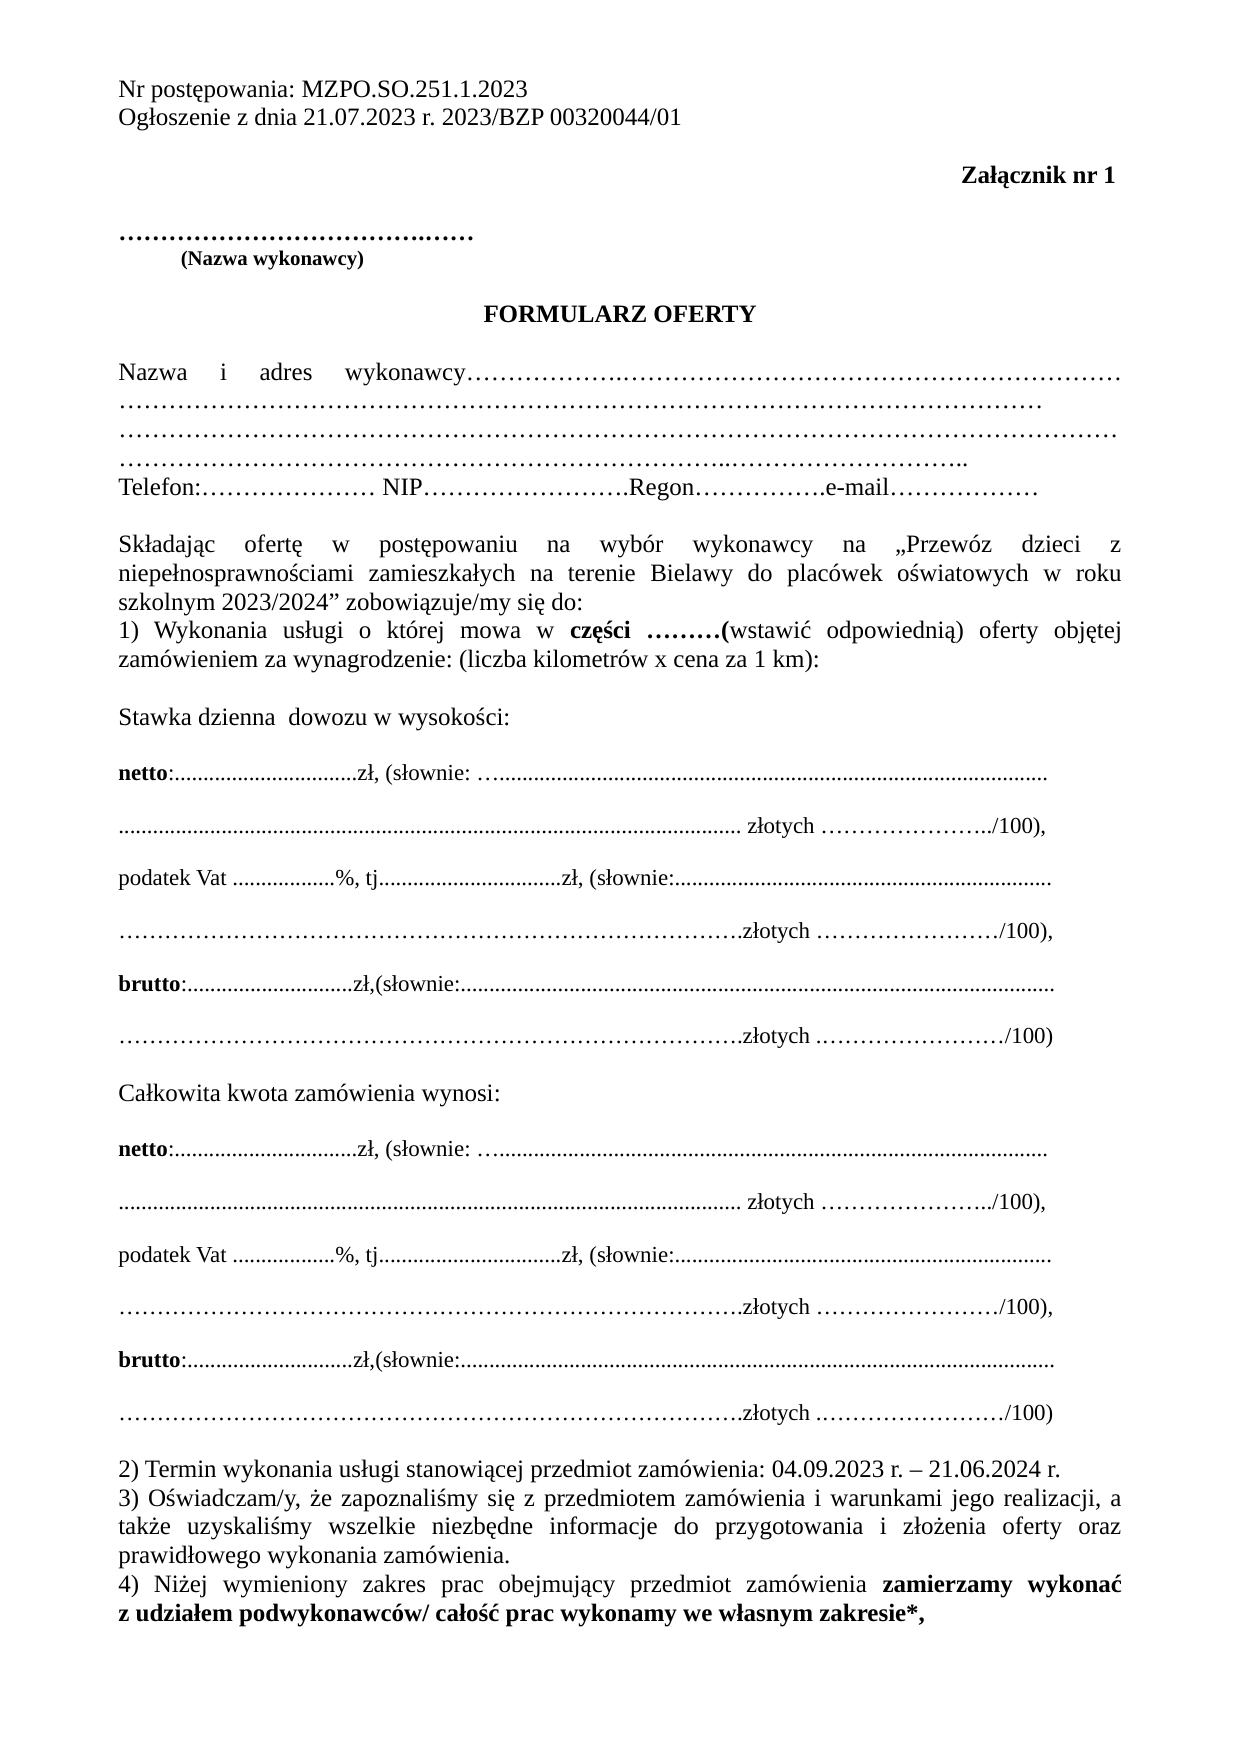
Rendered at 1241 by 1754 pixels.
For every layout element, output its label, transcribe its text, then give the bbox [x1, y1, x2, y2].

text podatek Vat ..................%, tj................................zł, (słownie:.................................................................. [118, 1241, 1122, 1267]
text Telefon:………………… NIP…………………….Regon…………….e-mail……………… [118, 472, 1122, 500]
text brutto:.............................zł,(słownie:........................................................................................................ [118, 970, 1122, 996]
text ............................................................................................................. złotych …………………../100), [118, 1188, 1122, 1214]
text Stawka dzienna dowozu w wysokości: [118, 702, 1122, 730]
text 1) Wykonania usługi o której mowa w części ………(wstawić odpowiednią) oferty objętej zamówieniem za wynagrodzenie: (liczba kilometrów x cena za 1 km): [118, 615, 1122, 673]
text ……………………………………………………………………….złotych .……………………/100) [118, 1399, 1122, 1425]
text brutto:.............................zł,(słownie:........................................................................................................ [118, 1346, 1122, 1372]
text ……………………………………………………………………….złotych ……………………/100), [118, 1293, 1122, 1320]
text Załącznik nr 1 [118, 160, 1122, 189]
text 3) Oświadczam/y, że zapoznaliśmy się z przedmiotem zamówienia i warunkami jego realizacji, a także uzyskaliśmy wszelkie niezbędne informacje do przygotowania i złożenia oferty oraz prawidłowego wykonania zamówienia. [118, 1483, 1122, 1569]
text FORMULARZ OFERTY [118, 299, 1122, 328]
text Całkowita kwota zamówienia wynosi: [118, 1078, 1122, 1106]
text ……………………………………………………………………….złotych .……………………/100) [118, 1023, 1122, 1049]
text 2) Termin wykonania usługi stanowiącej przedmiot zamówienia: 04.09.2023 r. – 21.06.2024 r. [118, 1454, 1122, 1483]
text Nazwa i adres wykonawcy……………….…………………………………………………… ………………………………………………………………………………………………… …………………………………………………………………………………………………………………………………………………………………………..……………………….. [118, 357, 1122, 472]
text ……………………………………………………………………….złotych ……………………/100), [118, 917, 1122, 943]
text netto:................................zł, (słownie: …................................................................................................ [118, 759, 1122, 785]
text ............................................................................................................. złotych …………………../100), [118, 812, 1122, 838]
text Składając ofertę w postępowaniu na wybór wykonawcy na „Przewóz dzieci z niepełnosprawnościami zamieszkałych na terenie Bielawy do placówek oświatowych w roku szkolnym 2023/2024” zobowiązuje/my się do: [118, 529, 1122, 615]
text netto:................................zł, (słownie: …................................................................................................ [118, 1135, 1122, 1162]
text (Nazwa wykonawcy) [118, 246, 1122, 270]
text 4) Niżej wymieniony zakres prac obejmujący przedmiot zamówienia zamierzamy wykonać z udziałem podwykonawców/ całość prac wykonamy we własnym zakresie*, [118, 1569, 1122, 1626]
text podatek Vat ..................%, tj................................zł, (słownie:.................................................................. [118, 864, 1122, 891]
text ……………………………….…… [118, 217, 1122, 246]
